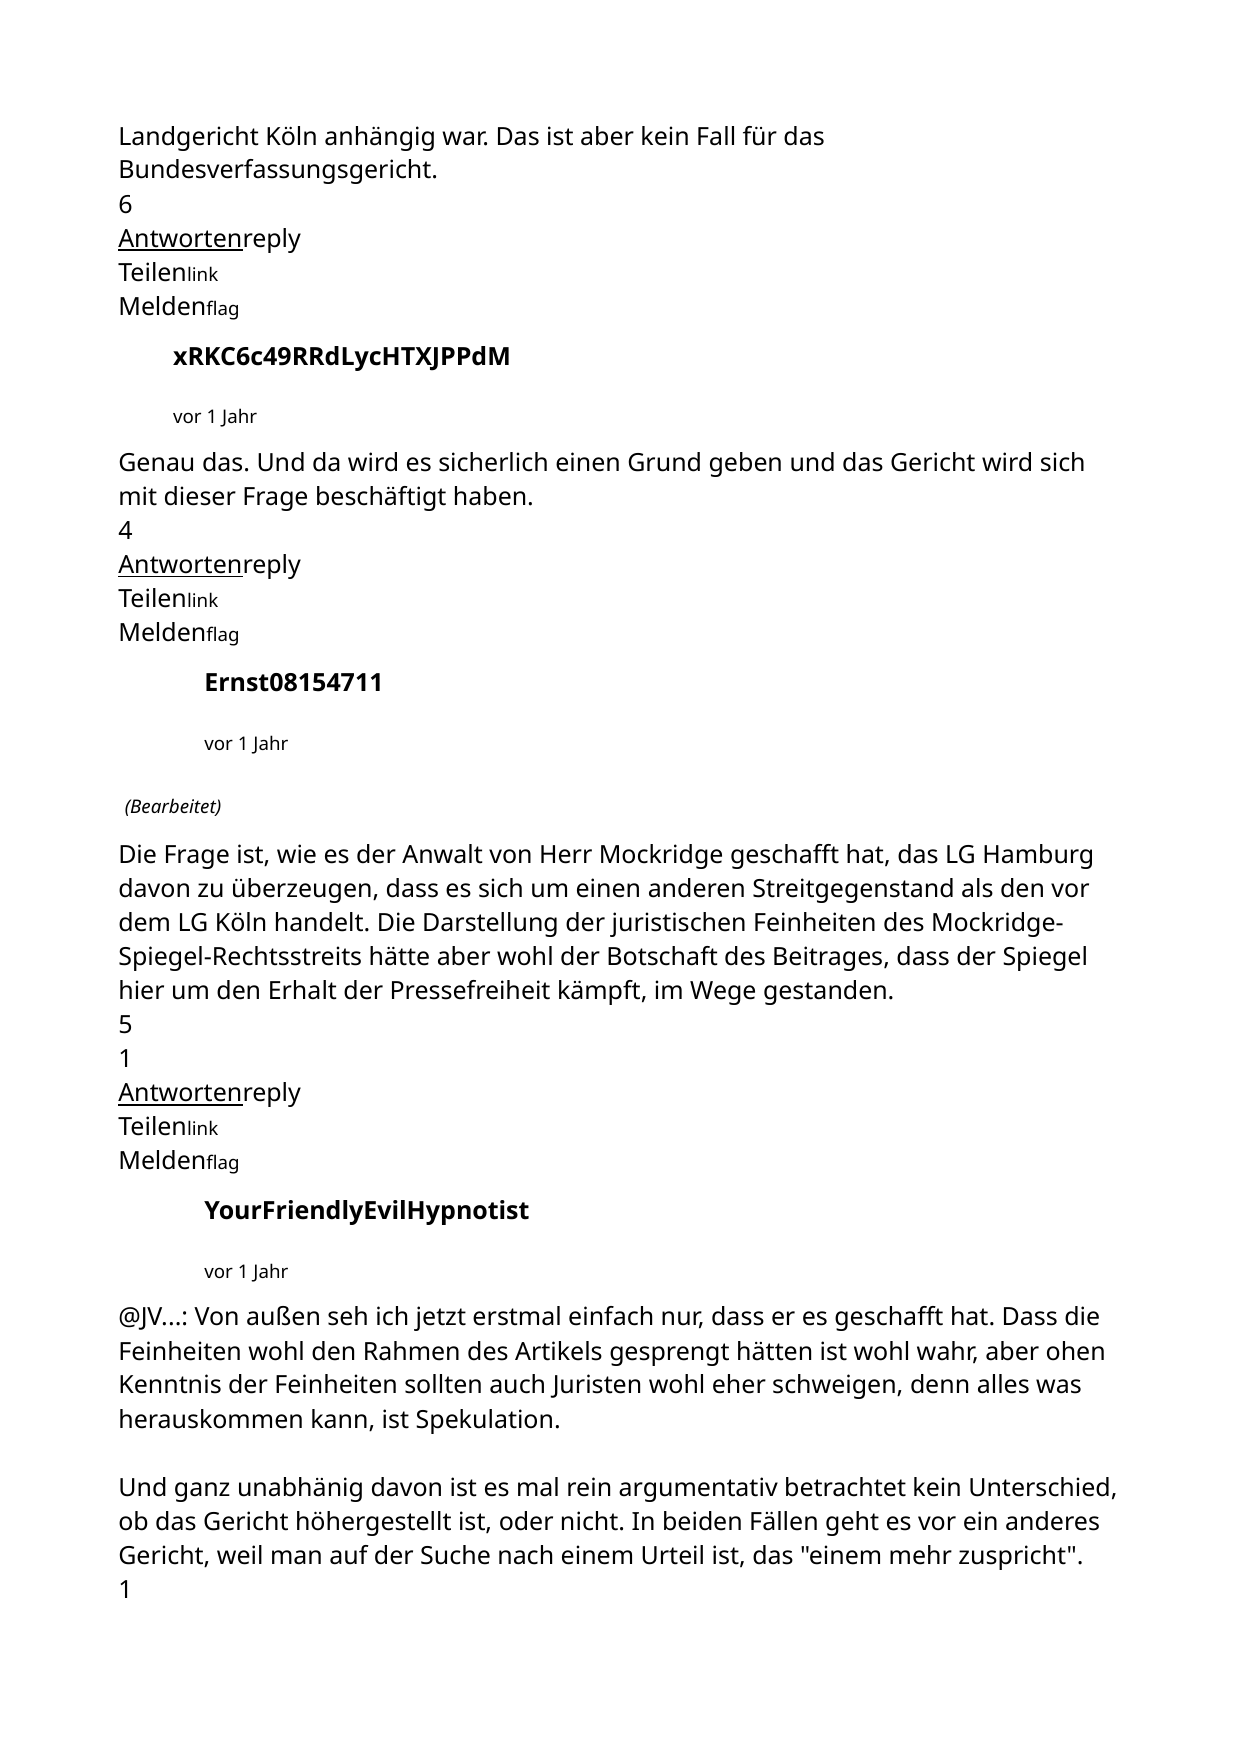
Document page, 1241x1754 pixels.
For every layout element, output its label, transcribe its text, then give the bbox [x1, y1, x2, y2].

text Meldenflag [118, 288, 1122, 322]
text Landgericht Köln anhängig war. Das ist aber kein Fall für das Bundesverfassungsgericht. [118, 118, 1122, 186]
text (Bearbeitet) [118, 787, 1122, 821]
text Teilenlink [118, 254, 1122, 288]
text 1 [118, 1041, 1122, 1075]
text Meldenflag [118, 615, 1122, 649]
text 4 [118, 513, 1122, 547]
text xRKC6c49RRdLycHTXJPPdM [173, 338, 1114, 372]
text @JV...: Von außen seh ich jetzt erstmal einfach nur, dass er es geschafft hat. Dass die Feinheiten wohl den Rahmen des Artikels gesprengt hätten ist wohl wahr, aber ohen Kenntnis der Feinheiten sollten auch Juristen wohl eher schweigen, denn alles was herauskommen kann, ist Spekulation. Und ganz unabhänig davon ist es mal rein argumentativ betrachtet kein Unterschied, ob das Gericht höhergestellt ist, oder nicht. In beiden Fällen geht es vor ein anderes Gericht, weil man auf der Suche nach einem Urteil ist, das "einem mehr zuspricht". [118, 1299, 1122, 1572]
text 1 [118, 1572, 1122, 1606]
text 5 [118, 1007, 1122, 1041]
text Die Frage ist, wie es der Anwalt von Herr Mockridge geschafft hat, das LG Hamburg davon zu überzeugen, dass es sich um einen anderen Streitgegenstand als den vor dem LG Köln handelt. Die Darstellung der juristischen Feinheiten des Mockridge-Spiegel-Rechtsstreits hätte aber wohl der Botschaft des Beitrages, dass der Spiegel hier um den Erhalt der Pressefreiheit kämpft, im Wege gestanden. [118, 836, 1122, 1007]
text Teilenlink [118, 581, 1122, 615]
text vor 1 Jahr [204, 1258, 1117, 1283]
text Ernst08154711 [204, 664, 1114, 699]
text Genau das. Und da wird es sicherlich einen Grund geben und das Gericht wird sich mit dieser Frage beschäftigt haben. [118, 444, 1122, 513]
text Antwortenreply [118, 1075, 1122, 1109]
text 6 [118, 186, 1122, 220]
text vor 1 Jahr [204, 730, 1117, 755]
text Antwortenreply [118, 220, 1122, 254]
text Antwortenreply [118, 547, 1122, 581]
text vor 1 Jahr [173, 403, 1117, 429]
text Teilenlink [118, 1109, 1122, 1143]
text Meldenflag [118, 1143, 1122, 1177]
text YourFriendlyEvilHypnotist [204, 1193, 1114, 1227]
